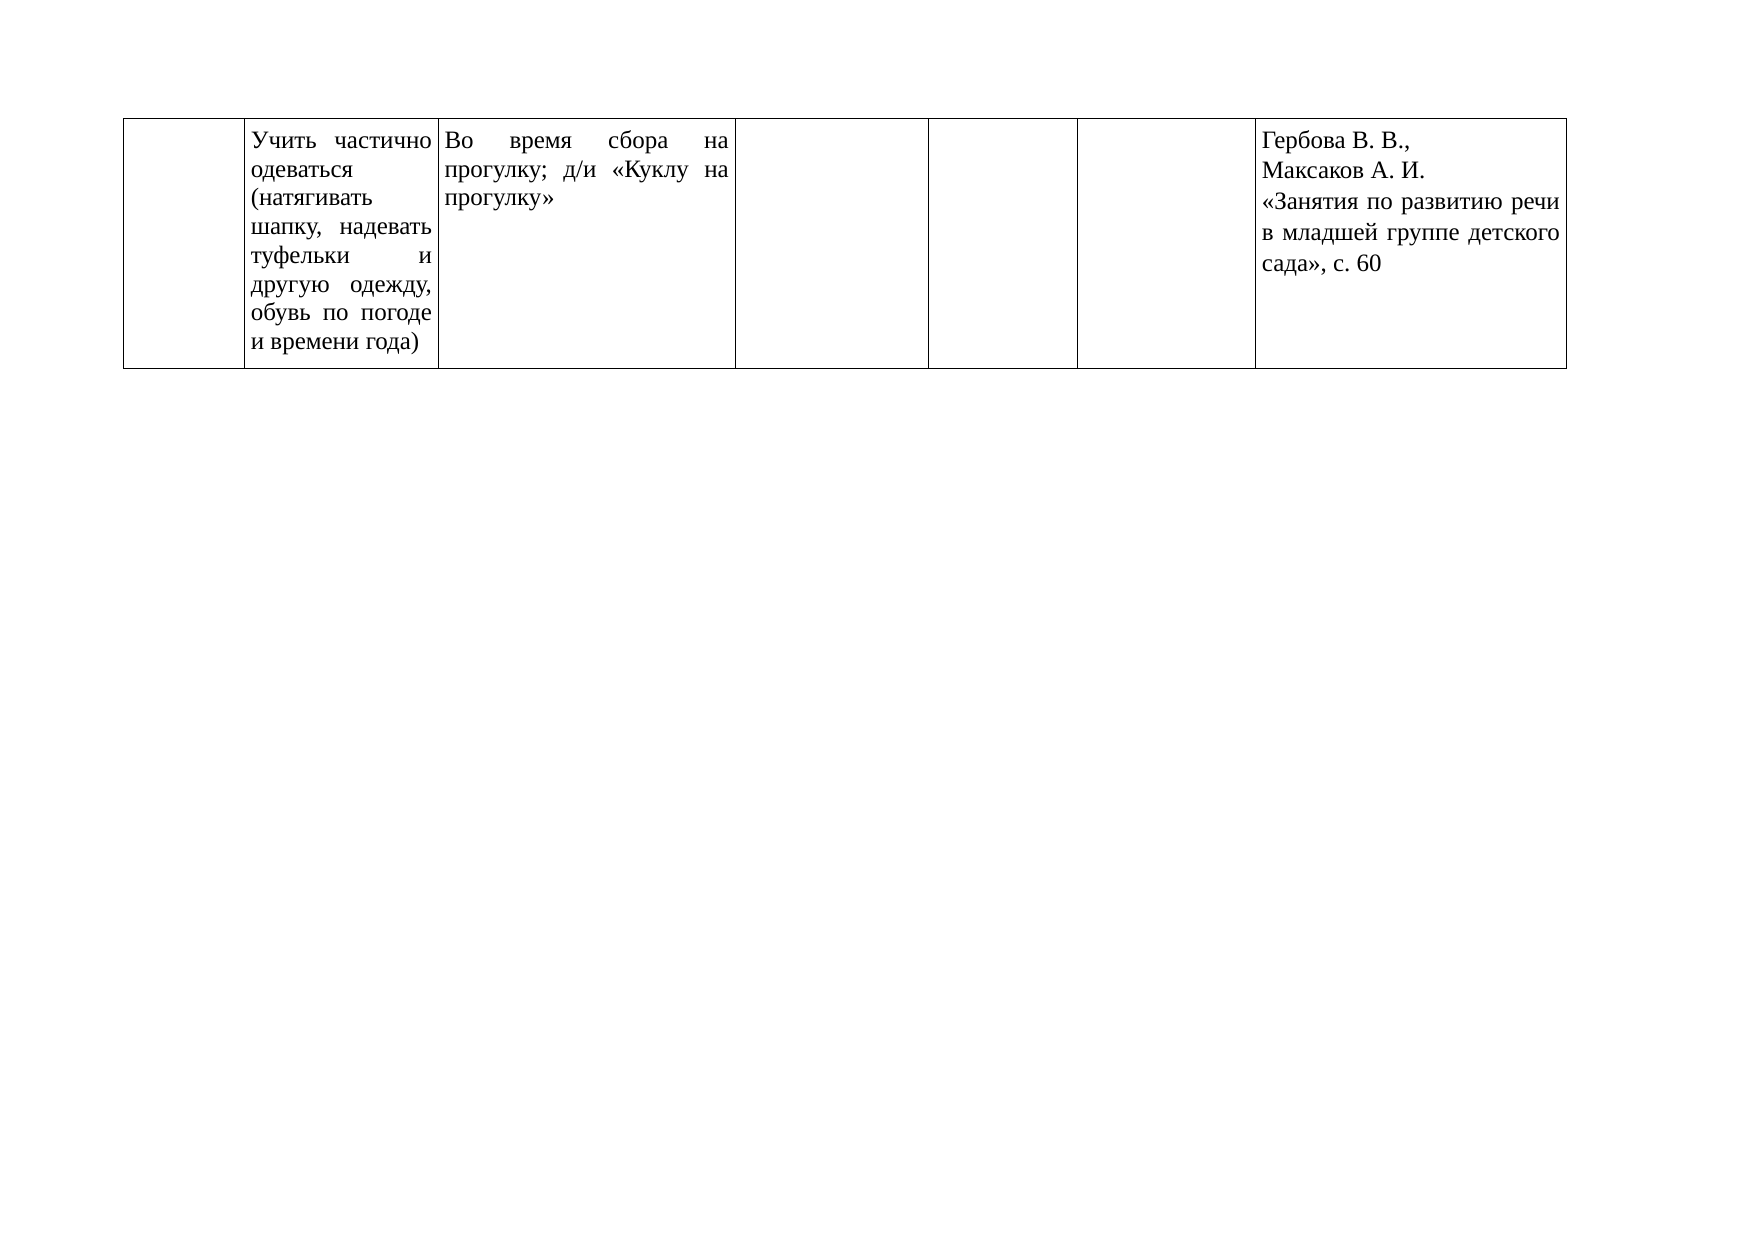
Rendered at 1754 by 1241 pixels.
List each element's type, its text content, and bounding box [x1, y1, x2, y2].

table_cell Во время сбора на прогулку; д/и «Куклу на прогулку» [439, 119, 735, 367]
table_cell [929, 119, 1077, 367]
table_cell Гербова В. В., Максаков А. И. «Занятия по развитию речи в младшей группе детского сада», с. 60 [1256, 119, 1566, 367]
table_cell [124, 119, 244, 367]
table_cell [736, 119, 928, 367]
table_cell [1078, 119, 1255, 367]
table_cell Учить частично одеваться (натягивать шапку, надевать туфельки и другую одежду, обувь по погоде и времени года) [245, 119, 438, 367]
